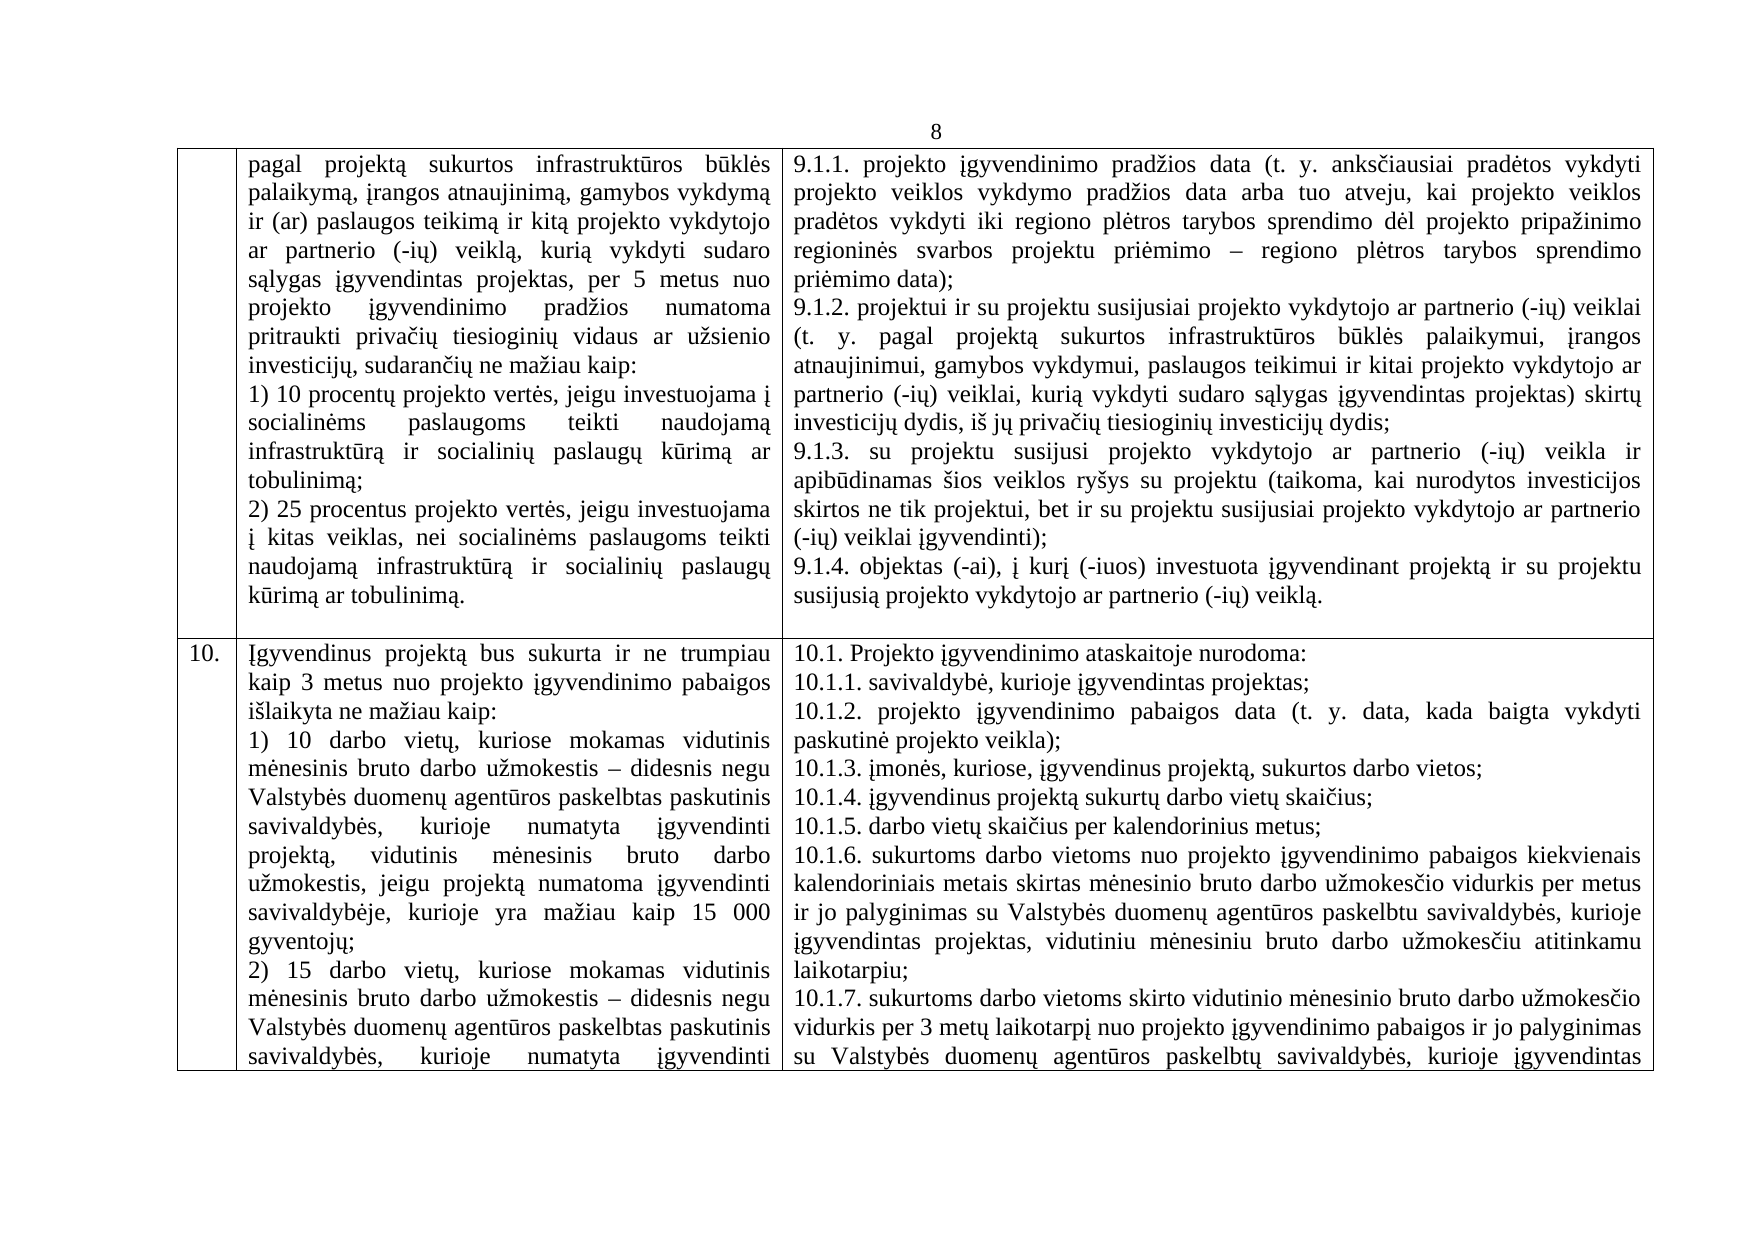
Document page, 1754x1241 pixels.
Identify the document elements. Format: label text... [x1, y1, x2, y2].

table_cell [178, 149, 236, 637]
table_cell 9.1.1. projekto įgyvendinimo pradžios data (t. y. anksčiausiai pradėtos vykdyti projekto veiklos vykdymo pradžios data arba tuo atveju, kai projekto veiklos pradėtos vykdyti iki regiono plėtros tarybos sprendimo dėl projekto pripažinimo regioninės svarbos projektu priėmimo – regiono plėtros tarybos sprendimo priėmimo data); 9.1.2. projektui ir su projektu susijusiai projekto vykdytojo ar partnerio (-ių) veiklai (t. y. pagal projektą sukurtos infrastruktūros būklės palaikymui, įrangos atnaujinimui, gamybos vykdymui, paslaugos teikimui ir kitai projekto vykdytojo ar partnerio (-ių) veiklai, kurią vykdyti sudaro sąlygas įgyvendintas projektas) skirtų investicijų dydis, iš jų privačių tiesioginių investicijų dydis; 9.1.3. su projektu susijusi projekto vykdytojo ar partnerio (-ių) veikla ir apibūdinamas šios veiklos ryšys su projektu (taikoma, kai nurodytos investicijos skirtos ne tik projektui, bet ir su projektu susijusiai projekto vykdytojo ar partnerio (-ių) veiklai įgyvendinti); 9.1.4. objektas (-ai), į kurį (-iuos) investuota įgyvendinant projektą ir su projektu susijusią projekto vykdytojo ar partnerio (-ių) veiklą. [783, 149, 1653, 637]
table_cell 10. [178, 639, 236, 1070]
table_cell Įgyvendinus projektą bus sukurta ir ne trumpiau kaip 3 metus nuo projekto įgyvendinimo pabaigos išlaikyta ne mažiau kaip: 1) 10 darbo vietų, kuriose mokamas vidutinis mėnesinis bruto darbo užmokestis – didesnis negu Valstybės duomenų agentūros paskelbtas paskutinis savivaldybės, kurioje numatyta įgyvendinti projektą, vidutinis mėnesinis bruto darbo užmokestis, jeigu projektą numatoma įgyvendinti savivaldybėje, kurioje yra mažiau kaip 15 000 gyventojų; 2) 15 darbo vietų, kuriose mokamas vidutinis mėnesinis bruto darbo užmokestis – didesnis negu Valstybės duomenų agentūros paskelbtas paskutinis savivaldybės, kurioje numatyta įgyvendinti [237, 639, 782, 1070]
table_cell 10.1. Projekto įgyvendinimo ataskaitoje nurodoma: 10.1.1. savivaldybė, kurioje įgyvendintas projektas; 10.1.2. projekto įgyvendinimo pabaigos data (t. y. data, kada baigta vykdyti paskutinė projekto veikla); 10.1.3. įmonės, kuriose, įgyvendinus projektą, sukurtos darbo vietos; 10.1.4. įgyvendinus projektą sukurtų darbo vietų skaičius; 10.1.5. darbo vietų skaičius per kalendorinius metus; 10.1.6. sukurtoms darbo vietoms nuo projekto įgyvendinimo pabaigos kiekvienais kalendoriniais metais skirtas mėnesinio bruto darbo užmokesčio vidurkis per metus ir jo palyginimas su Valstybės duomenų agentūros paskelbtu savivaldybės, kurioje įgyvendintas projektas, vidutiniu mėnesiniu bruto darbo užmokesčiu atitinkamu laikotarpiu; 10.1.7. sukurtoms darbo vietoms skirto vidutinio mėnesinio bruto darbo užmokesčio vidurkis per 3 metų laikotarpį nuo projekto įgyvendinimo pabaigos ir jo palyginimas su Valstybės duomenų agentūros paskelbtų savivaldybės, kurioje įgyvendintas [783, 639, 1653, 1070]
table_cell pagal projektą sukurtos infrastruktūros būklės palaikymą, įrangos atnaujinimą, gamybos vykdymą ir (ar) paslaugos teikimą ir kitą projekto vykdytojo ar partnerio (-ių) veiklą, kurią vykdyti sudaro sąlygas įgyvendintas projektas, per 5 metus nuo projekto įgyvendinimo pradžios numatoma pritraukti privačių tiesioginių vidaus ar užsienio investicijų, sudarančių ne mažiau kaip: 1) 10 procentų projekto vertės, jeigu investuojama į socialinėms paslaugoms teikti naudojamą infrastruktūrą ir socialinių paslaugų kūrimą ar tobulinimą; 2) 25 procentus projekto vertės, jeigu investuojama į kitas veiklas, nei socialinėms paslaugoms teikti naudojamą infrastruktūrą ir socialinių paslaugų kūrimą ar tobulinimą. [237, 149, 782, 637]
